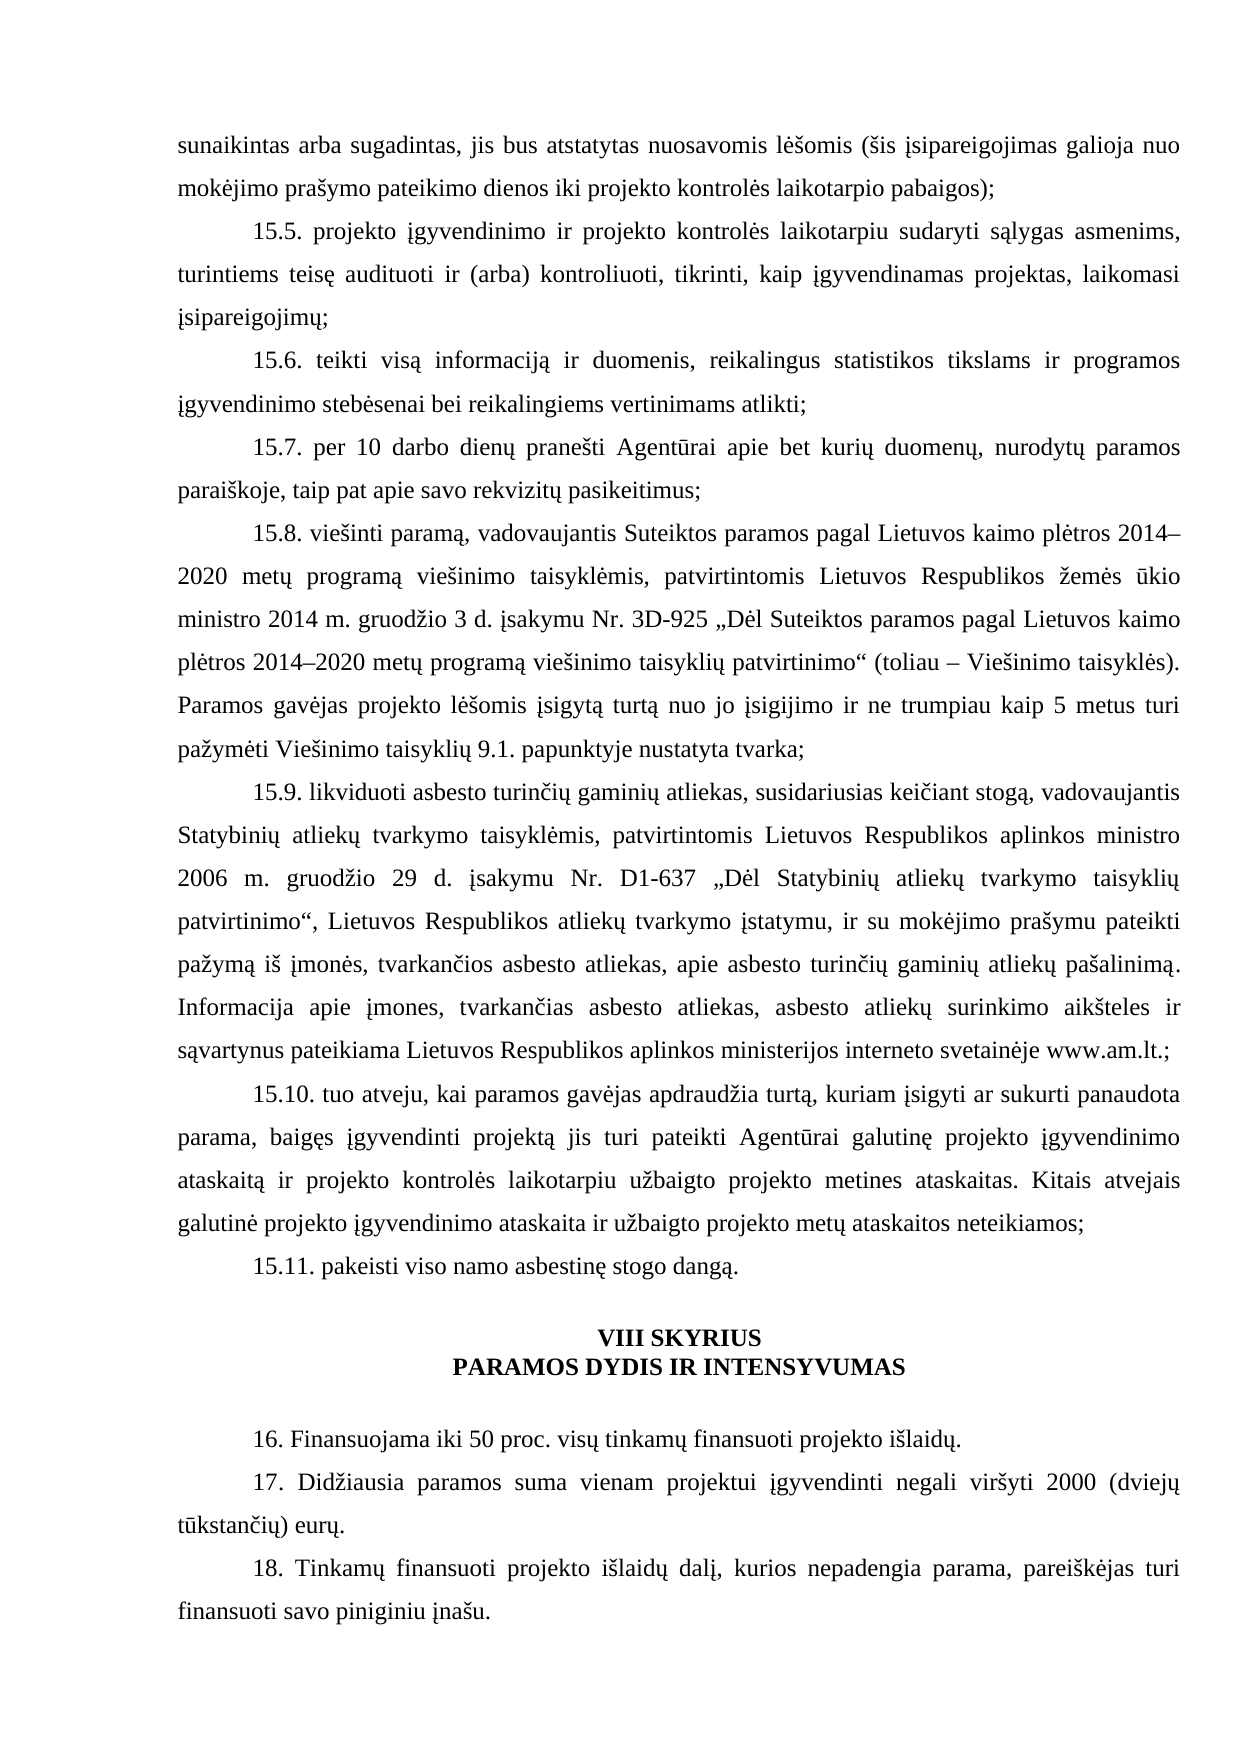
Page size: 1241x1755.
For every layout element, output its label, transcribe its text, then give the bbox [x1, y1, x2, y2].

text 16. Finansuojama iki 50 proc. visų tinkamų finansuoti projekto išlaidų. [177, 1424, 1181, 1452]
text 18. Tinkamų finansuoti projekto išlaidų dalį, kurios nepadengia parama, pareiškėjas turi finansuoti savo piniginiu įnašu. [177, 1553, 1181, 1625]
text 15.6. teikti visą informaciją ir duomenis, reikalingus statistikos tikslams ir programos įgyvendinimo stebėsenai bei reikalingiems vertinimams atlikti; [177, 346, 1181, 417]
text 17. Didžiausia paramos suma vienam projektui įgyvendinti negali viršyti 2000 (dviejų tūkstančių) eurų. [177, 1467, 1181, 1539]
text 15.8. viešinti paramą, vadovaujantis Suteiktos paramos pagal Lietuvos kaimo plėtros 2014–2020 metų programą viešinimo taisyklėmis, patvirtintomis Lietuvos Respublikos žemės ūkio ministro 2014 m. gruodžio 3 d. įsakymu Nr. 3D-925 „Dėl Suteiktos paramos pagal Lietuvos kaimo plėtros 2014–2020 metų programą viešinimo taisyklių patvirtinimo“ (toliau – Viešinimo taisyklės). Paramos gavėjas projekto lėšomis įsigytą turtą nuo jo įsigijimo ir ne trumpiau kaip 5 metus turi pažymėti Viešinimo taisyklių 9.1. papunktyje nustatyta tvarka; [177, 518, 1181, 762]
text 15.11. pakeisti viso namo asbestinę stogo dangą. [177, 1251, 1181, 1280]
text 15.5. projekto įgyvendinimo ir projekto kontrolės laikotarpiu sudaryti sąlygas asmenims, turintiems teisę audituoti ir (arba) kontroliuoti, tikrinti, kaip įgyvendinamas projektas, laikomasi įsipareigojimų; [177, 216, 1181, 331]
text 15.9. likviduoti asbesto turinčių gaminių atliekas, susidariusias keičiant stogą, vadovaujantis Statybinių atliekų tvarkymo taisyklėmis, patvirtintomis Lietuvos Respublikos aplinkos ministro 2006 m. gruodžio 29 d. įsakymu Nr. D1-637 „Dėl Statybinių atliekų tvarkymo taisyklių patvirtinimo“, Lietuvos Respublikos atliekų tvarkymo įstatymu, ir su mokėjimo prašymu pateikti pažymą iš įmonės, tvarkančios asbesto atliekas, apie asbesto turinčių gaminių atliekų pašalinimą. Informacija apie įmones, tvarkančias asbesto atliekas, asbesto atliekų surinkimo aikšteles ir sąvartynus pateikiama Lietuvos Respublikos aplinkos ministerijos interneto svetainėje www.am.lt.; [177, 777, 1181, 1064]
text sunaikintas arba sugadintas, jis bus atstatytas nuosavomis lėšomis (šis įsipareigojimas galioja nuo mokėjimo prašymo pateikimo dienos iki projekto kontrolės laikotarpio pabaigos); [177, 130, 1181, 202]
text 15.10. tuo atveju, kai paramos gavėjas apdraudžia turtą, kuriam įsigyti ar sukurti panaudota parama, baigęs įgyvendinti projektą jis turi pateikti Agentūrai galutinę projekto įgyvendinimo ataskaitą ir projekto kontrolės laikotarpiu užbaigto projekto metines ataskaitas. Kitais atvejais galutinė projekto įgyvendinimo ataskaita ir užbaigto projekto metų ataskaitos neteikiamos; [177, 1079, 1181, 1237]
text 15.7. per 10 darbo dienų pranešti Agentūrai apie bet kurių duomenų, nurodytų paramos paraiškoje, taip pat apie savo rekvizitų pasikeitimus; [177, 432, 1181, 504]
text PARAMOS DYDIS IR INTENSYVUMAS [177, 1352, 1181, 1381]
text VIII SKYRIUS [177, 1323, 1181, 1352]
